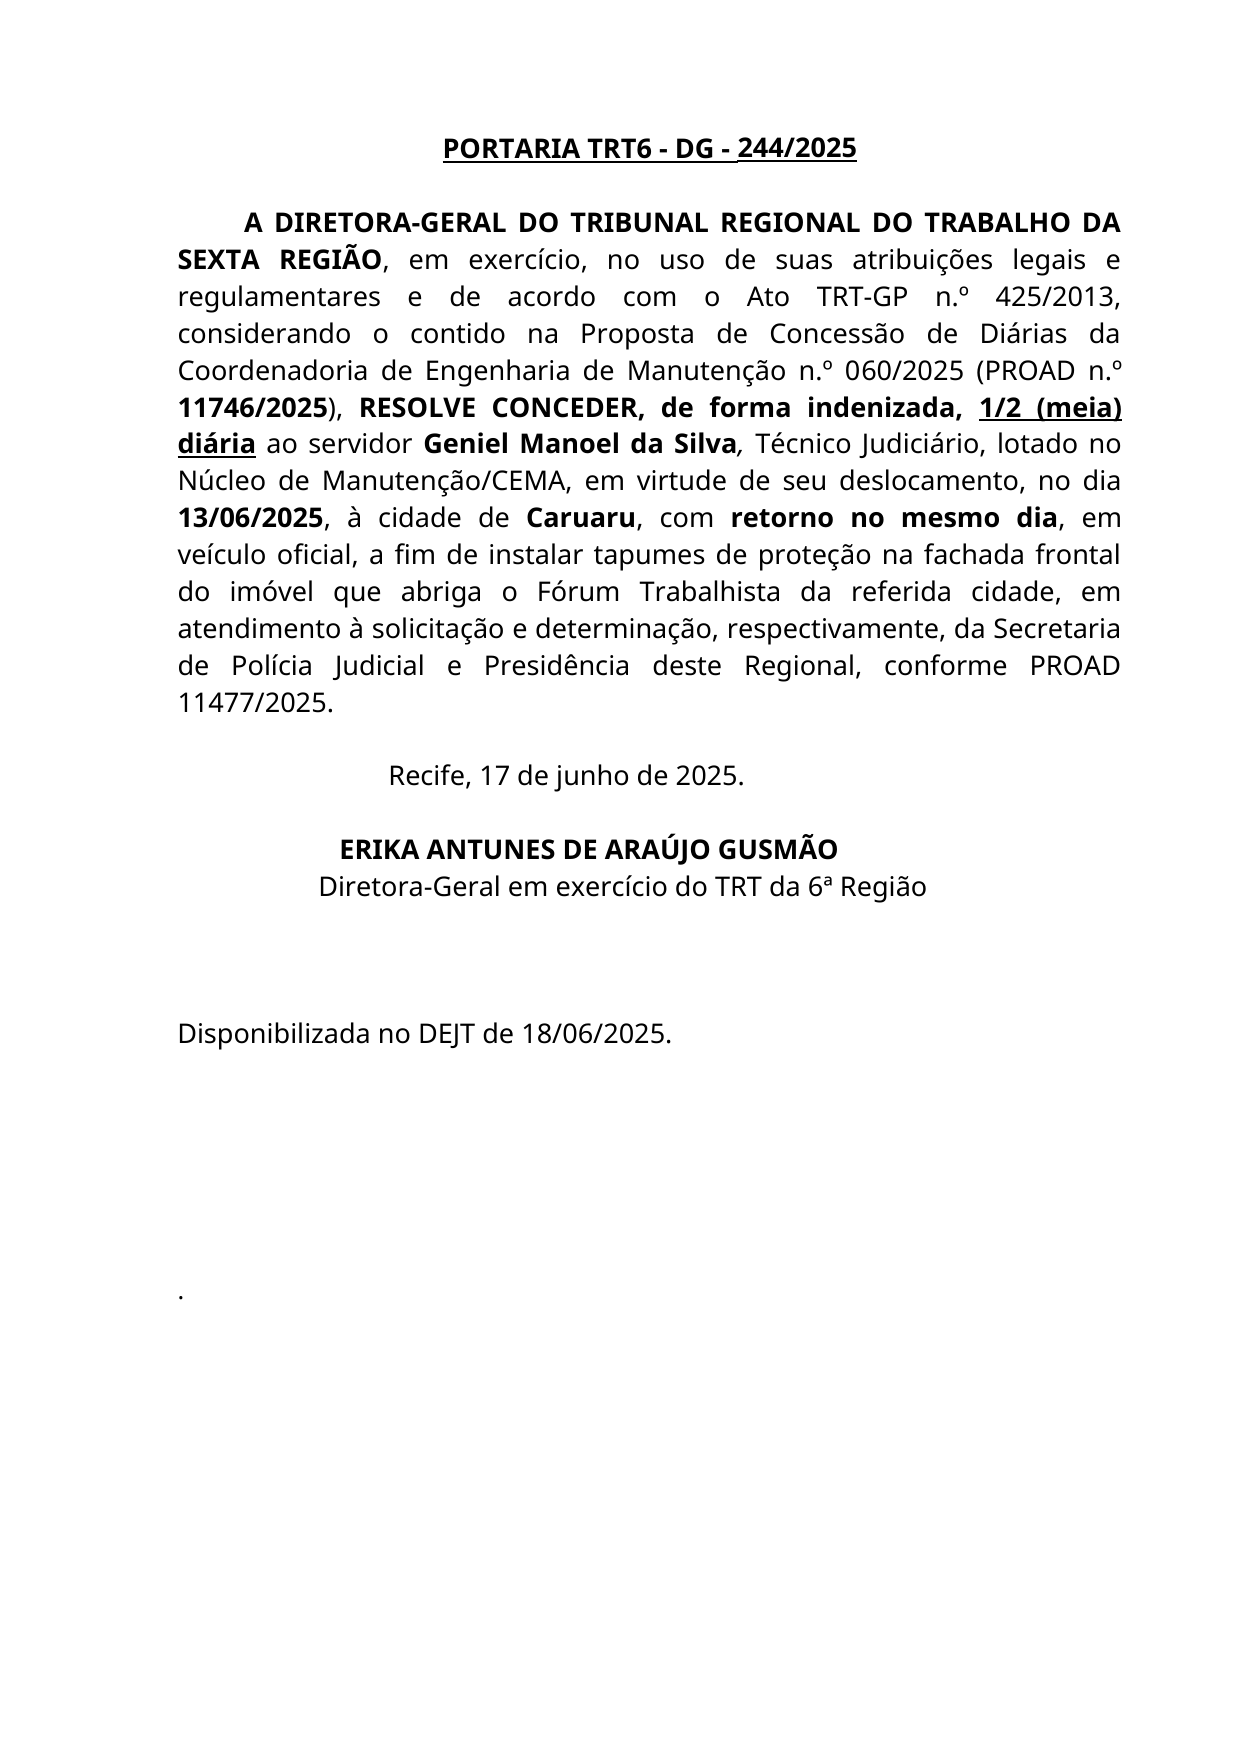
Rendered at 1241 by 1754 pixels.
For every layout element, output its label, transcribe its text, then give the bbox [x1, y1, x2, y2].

subtitle Disponibilizada no DEJT de 18/06/2025. [177, 1015, 1122, 1052]
subtitle Diretora-Geral em exercício do TRT da 6ª Região [177, 867, 1122, 904]
subtitle ERIKA ANTUNES DE ARAÚJO GUSMÃO [177, 831, 1122, 867]
subtitle A DIRETORA-GERAL DO TRIBUNAL REGIONAL DO TRABALHO DA SEXTA REGIÃO, em exercício, no uso de suas atribuições legais e regulamentares e de acordo com o Ato TRT-GP n.º 425/2013, considerando o contido na Proposta de Concessão de Diárias da Coordenadoria de Engenharia de Manutenção n.º 060/2025 (PROAD n.º 11746/2025), RESOLVE CONCEDER, de forma indenizada, 1/2 (meia) diária ao servidor Geniel Manoel da Silva, Técnico Judiciário, lotado no Núcleo de Manutenção/CEMA, em virtude de seu deslocamento, no dia 13/06/2025, à cidade de Caruaru, com retorno no mesmo dia, em veículo oficial, a fim de instalar tapumes de proteção na fachada frontal do imóvel que abriga o Fórum Trabalhista da referida cidade, em atendimento à solicitação e determinação, respectivamente, da Secretaria de Polícia Judicial e Presidência deste Regional, conforme PROAD 11477/2025. [177, 204, 1122, 720]
subtitle Recife, 17 de junho de 2025. [177, 757, 1122, 794]
subtitle PORTARIA TRT6 - DG - 244/2025 [177, 129, 1122, 167]
subtitle . [177, 1273, 1122, 1307]
